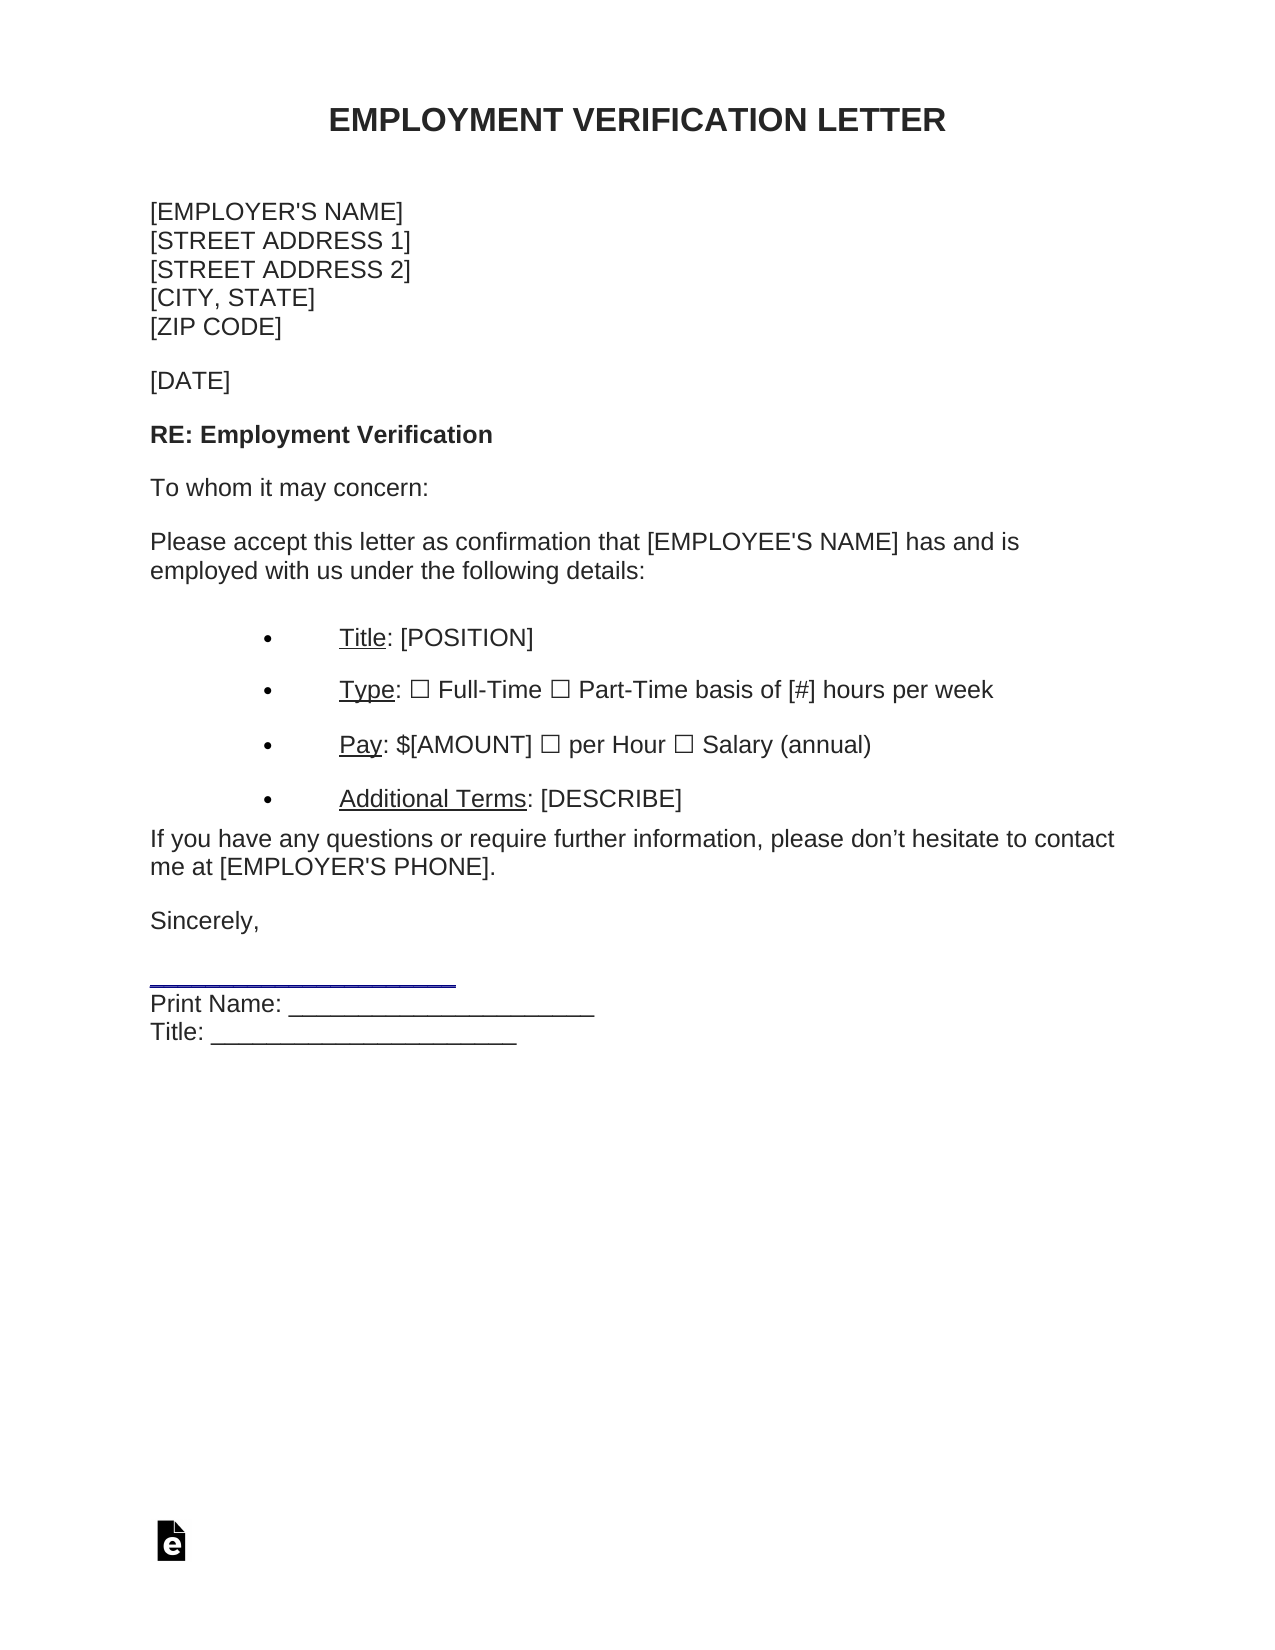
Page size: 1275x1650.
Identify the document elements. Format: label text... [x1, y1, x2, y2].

text Sincerely, [150, 906, 1125, 935]
text RE: Employment Verification [150, 420, 1125, 448]
list Pay: $[AMOUNT] ☐ per Hour ☐ Salary (annual) [264, 727, 1125, 761]
text Please accept this letter as confirmation that [EMPLOYEE'S NAME] has and is employed with us under the following details: [150, 527, 1125, 585]
list Type: ☐ Full-Time ☐ Part-Time basis of [#] hours per week [264, 672, 1125, 706]
subtitle EMPLOYMENT VERIFICATION LETTER [150, 100, 1125, 138]
text If you have any questions or require further information, please don’t hesitate to contact me at [EMPLOYER'S PHONE]. [150, 824, 1125, 881]
text To whom it may concern: [150, 473, 1125, 502]
list Additional Terms: [DESCRIBE] [264, 782, 1125, 813]
text [DATE] [150, 366, 1125, 395]
list Title: [POSITION] [264, 620, 1125, 651]
text [EMPLOYER'S NAME] [STREET ADDRESS 1] [STREET ADDRESS 2] [CITY, STATE] [ZIP CODE] [150, 197, 1125, 341]
text ______________________ Print Name: ______________________ Title: ______________________ [150, 960, 1125, 1046]
